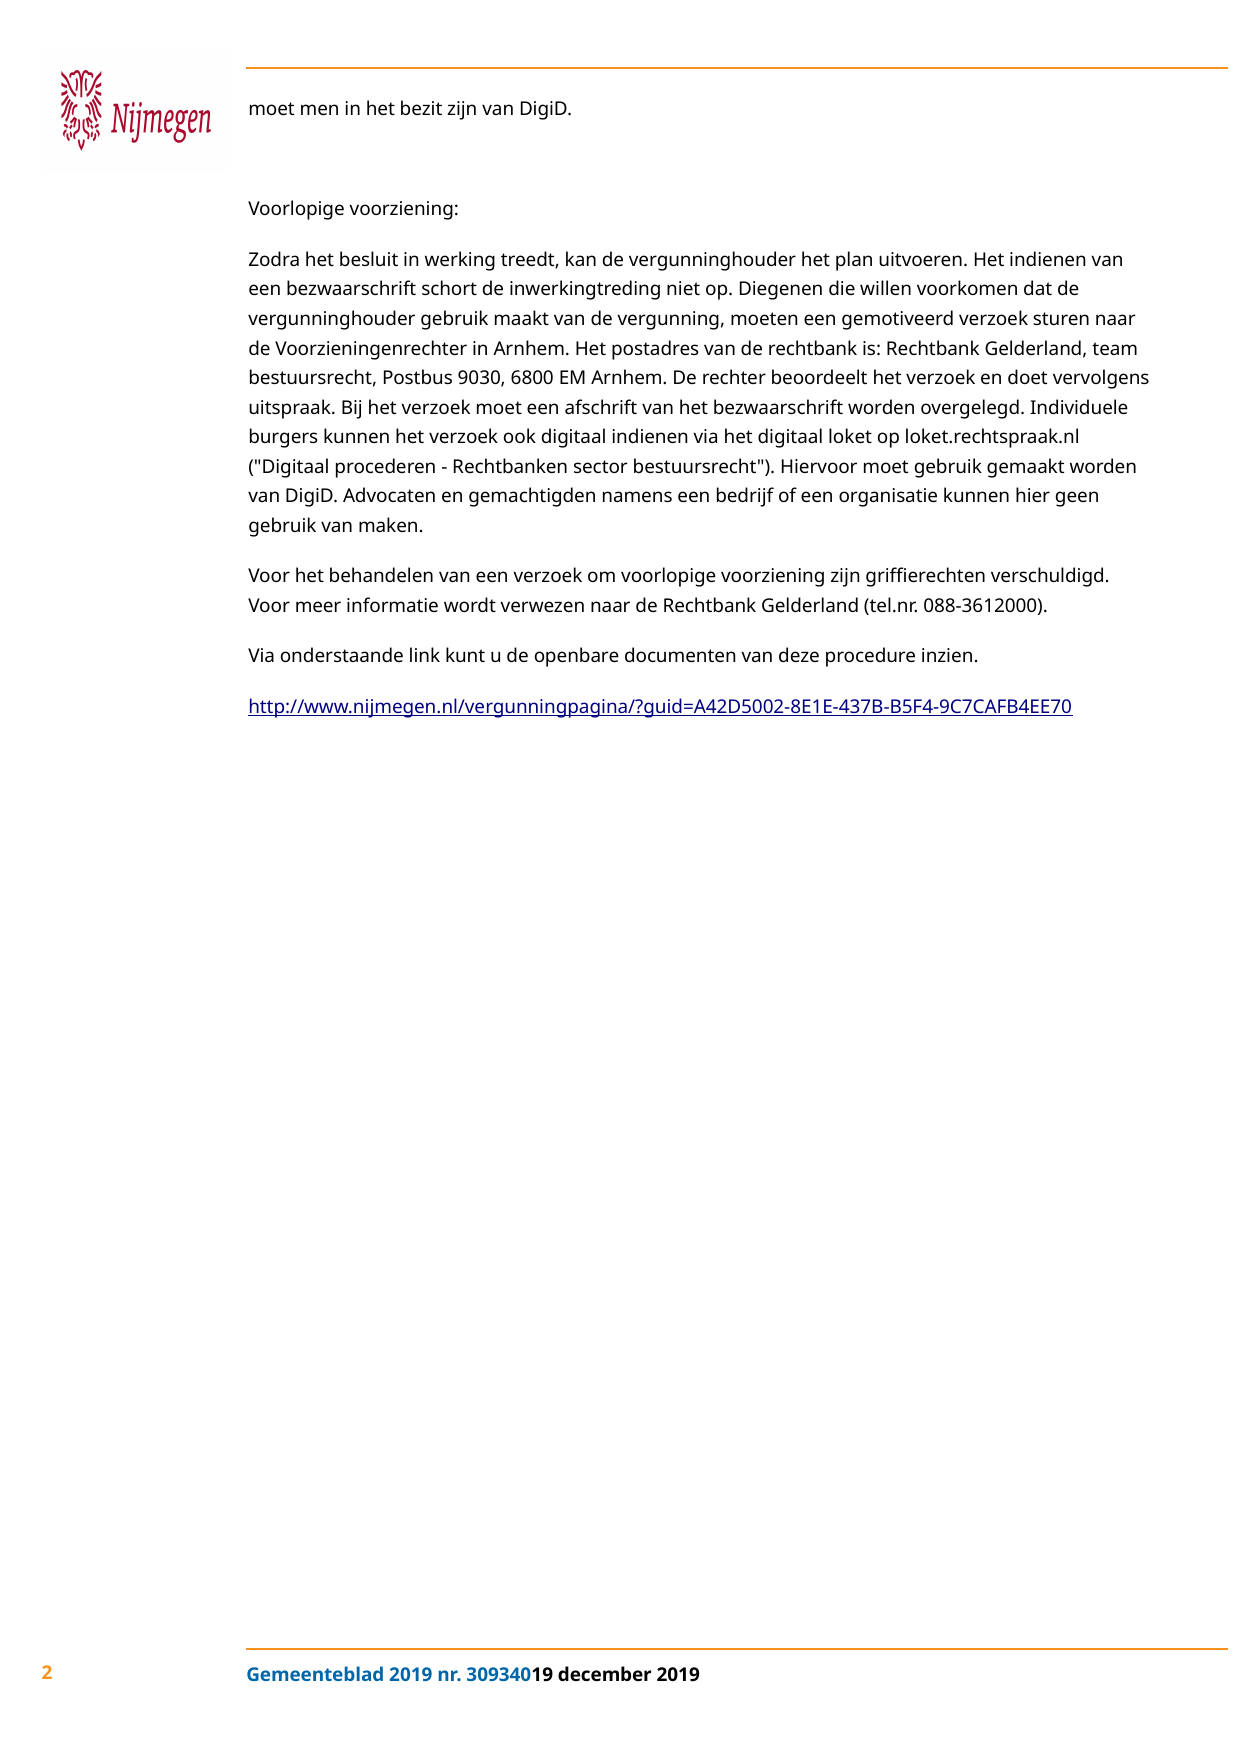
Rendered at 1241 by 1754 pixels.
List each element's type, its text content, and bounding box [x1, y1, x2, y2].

text moet men in het bezit zijn van DigiD. [248, 95, 1152, 121]
picture [41, 47, 231, 172]
text Via onderstaande link kunt u de openbare documenten van deze procedure inzien. [248, 643, 1152, 668]
text Voor het behandelen van een verzoek om voorlopige voorziening zijn griffierechten verschuldigd. Voor meer informatie wordt verwezen naar de Rechtbank Gelderland (tel.nr. 088-3612000). [248, 563, 1152, 618]
text Zodra het besluit in werking treedt, kan de vergunninghouder het plan uitvoeren. Het indienen van een bezwaarschrift schort de inwerkingtreding niet op. Diegenen die willen voorkomen dat de vergunninghouder gebruik maakt van de vergunning, moeten een gemotiveerd verzoek sturen naar de Voorzieningenrechter in Arnhem. Het postadres van de rechtbank is: Rechtbank Gelderland, team bestuursrecht, Postbus 9030, 6800 EM Arnhem. De rechter beoordeelt het verzoek en doet vervolgens uitspraak. Bij het verzoek moet een afschrift van het bezwaarschrift worden overgelegd. Individuele burgers kunnen het verzoek ook digitaal indienen via het digitaal loket op loket.rechtspraak.nl ("Digitaal procederen - Rechtbanken sector bestuursrecht"). Hiervoor moet gebruik gemaakt worden van DigiD. Advocaten en gemachtigden namens een bedrijf of een organisatie kunnen hier geen gebruik van maken. [248, 246, 1152, 538]
text Voorlopige voorziening: [248, 196, 1152, 221]
text http://www.nijmegen.nl/vergunningpagina/?guid=A42D5002-8E1E-437B-B5F4-9C7CAFB4EE70 [248, 693, 1152, 719]
